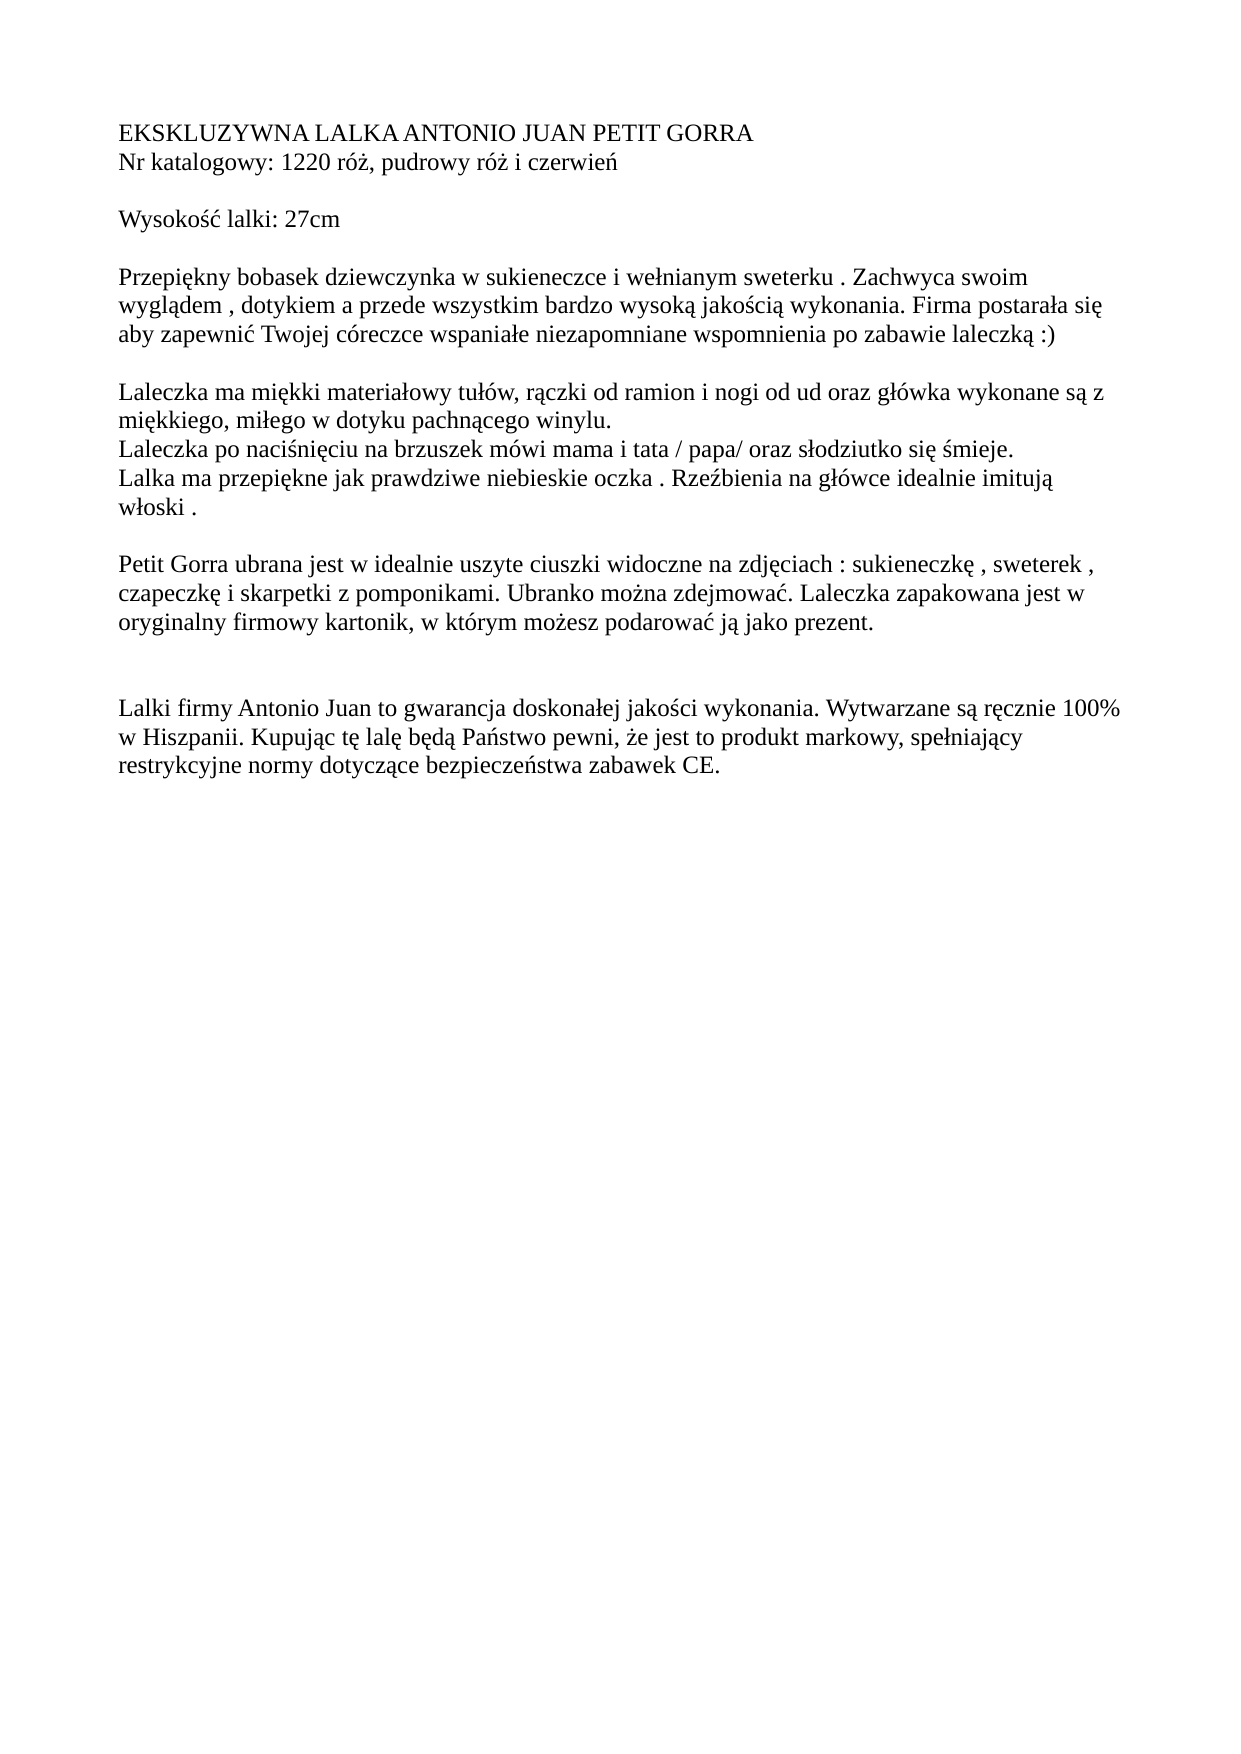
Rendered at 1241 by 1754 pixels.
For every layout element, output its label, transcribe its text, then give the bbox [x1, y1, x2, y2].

text Przepiękny bobasek dziewczynka w sukieneczce i wełnianym sweterku . Zachwyca swoim wyglądem , dotykiem a przede wszystkim bardzo wysoką jakością wykonania. Firma postarała się aby zapewnić Twojej córeczce wspaniałe niezapomniane wspomnienia po zabawie laleczką :) [118, 262, 1122, 348]
text Lalki firmy Antonio Juan to gwarancja doskonałej jakości wykonania. Wytwarzane są ręcznie 100% w Hiszpanii. Kupując tę lalę będą Państwo pewni, że jest to produkt markowy, spełniający restrykcyjne normy dotyczące bezpieczeństwa zabawek CE. [118, 693, 1122, 779]
text Laleczka po naciśnięciu na brzuszek mówi mama i tata / papa/ oraz słodziutko się śmieje. [118, 434, 1122, 463]
text Lalka ma przepiękne jak prawdziwe niebieskie oczka . Rzeźbienia na główce idealnie imitują włoski . [118, 463, 1122, 521]
text Petit Gorra ubrana jest w idealnie uszyte ciuszki widoczne na zdjęciach : sukieneczkę , sweterek , czapeczkę i skarpetki z pomponikami. Ubranko można zdejmować. Laleczka zapakowana jest w oryginalny firmowy kartonik, w którym możesz podarować ją jako prezent. [118, 549, 1122, 636]
text EKSKLUZYWNA LALKA ANTONIO JUAN PETIT GORRA [118, 118, 1122, 147]
text Laleczka ma miękki materiałowy tułów, rączki od ramion i nogi od ud oraz główka wykonane są z miękkiego, miłego w dotyku pachnącego winylu. [118, 377, 1122, 434]
text Nr katalogowy: 1220 róż, pudrowy róż i czerwień [118, 147, 1122, 176]
text Wysokość lalki: 27cm [118, 204, 1122, 233]
